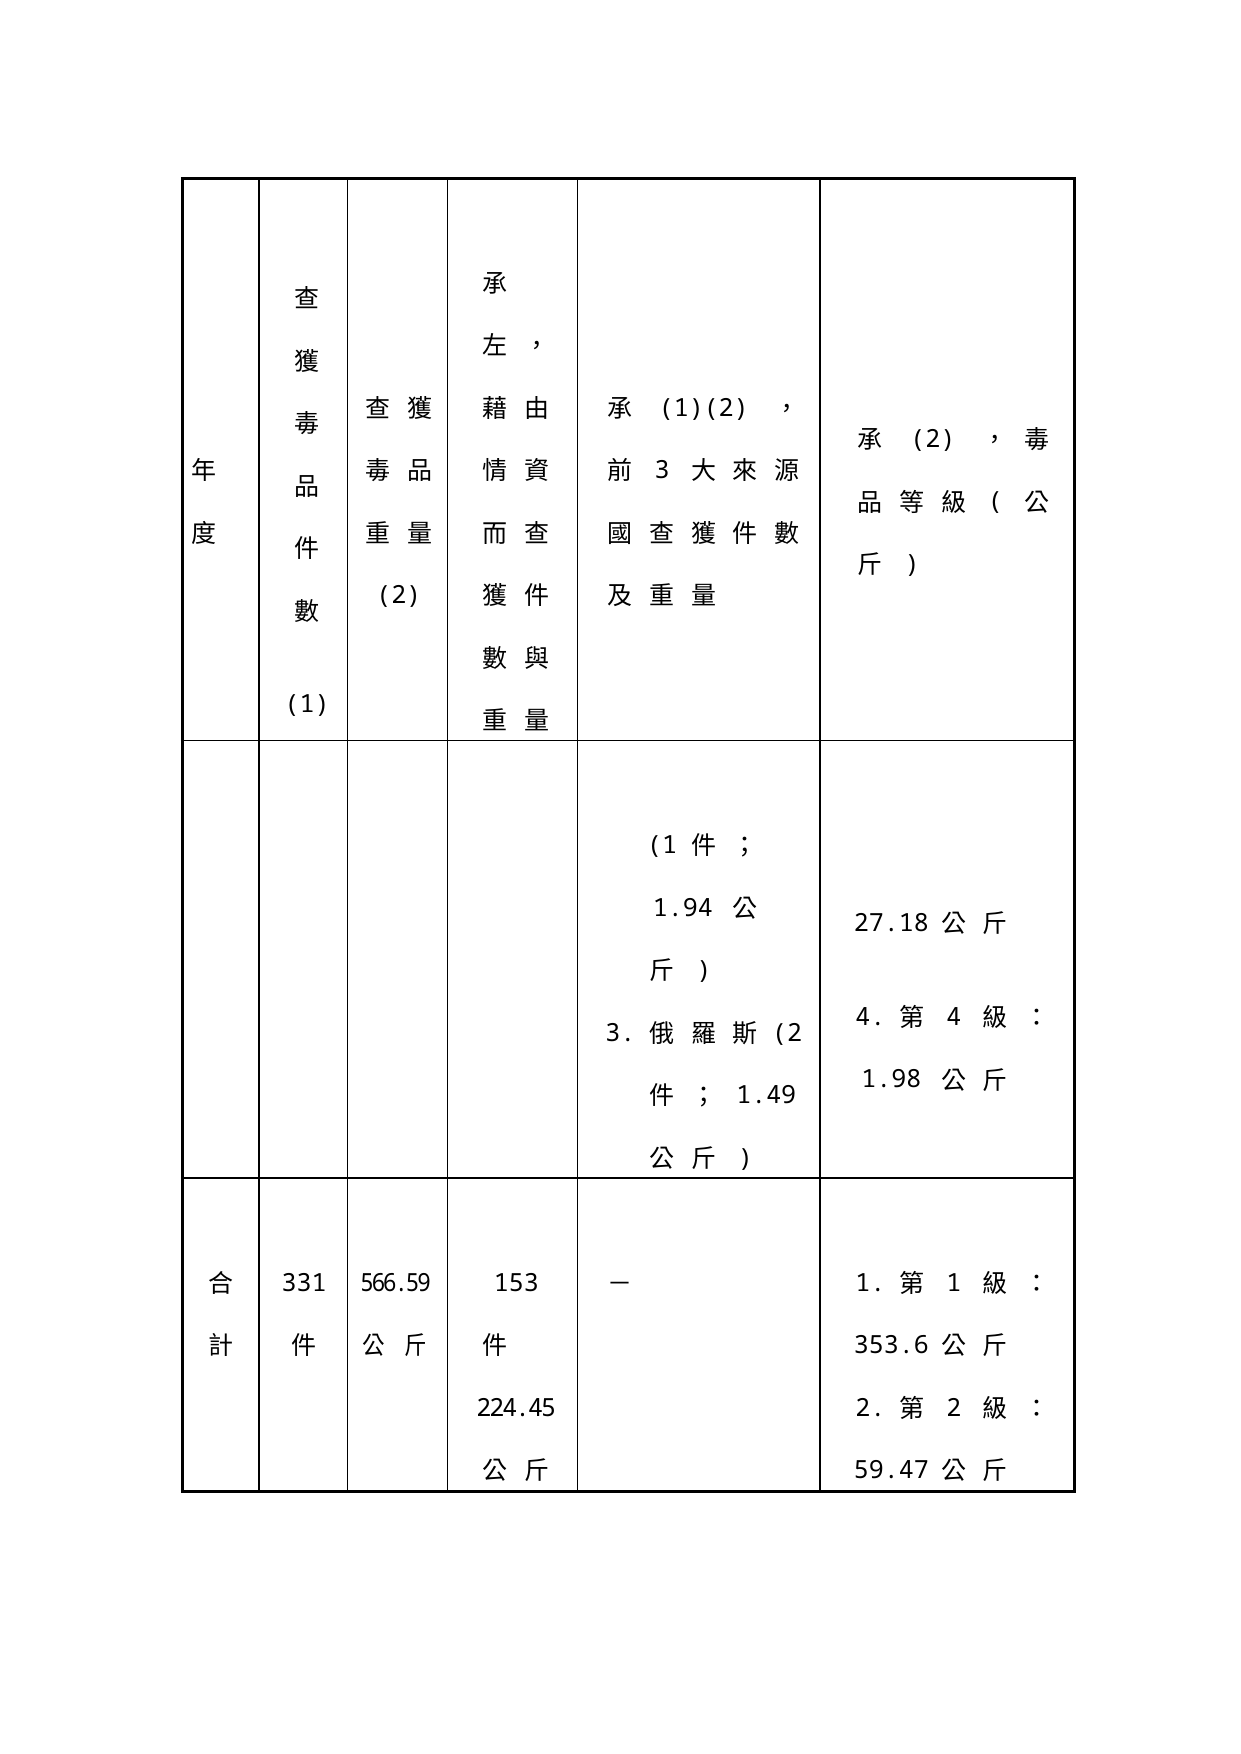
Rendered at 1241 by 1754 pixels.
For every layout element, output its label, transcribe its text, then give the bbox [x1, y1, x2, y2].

table_cell [348, 741, 447, 1177]
table_header 查獲毒品重量 (2) [348, 180, 447, 740]
table_cell [184, 741, 258, 1177]
table_cell 27.18公斤 4.第4級：1.98公斤 [821, 741, 1073, 1177]
table_cell 1.第1級：353.6公斤 2.第2級：59.47公斤 [821, 1179, 1073, 1490]
table_cell [448, 741, 577, 1177]
table_header 年度 [184, 180, 258, 740]
table_cell [260, 741, 347, 1177]
table_header 承(1)(2)，前3大來源國查獲件數及重量 [578, 180, 819, 740]
table_header 查獲毒品件數 (1) [260, 180, 347, 740]
table_cell 153件 224.45公斤 [448, 1179, 577, 1490]
table_header 承左，藉由情資而查獲件數與重量 [448, 180, 577, 740]
table_cell 331件 [260, 1179, 347, 1490]
table_cell 566.59公斤 [348, 1179, 447, 1490]
table_cell 合計 [184, 1179, 258, 1490]
table_header 承(2)，毒品等級(公斤) [821, 180, 1073, 740]
table_cell (1件；1.94公斤) 3.俄羅斯(2件；1.49公斤) [578, 741, 819, 1177]
table_cell － [578, 1179, 819, 1490]
